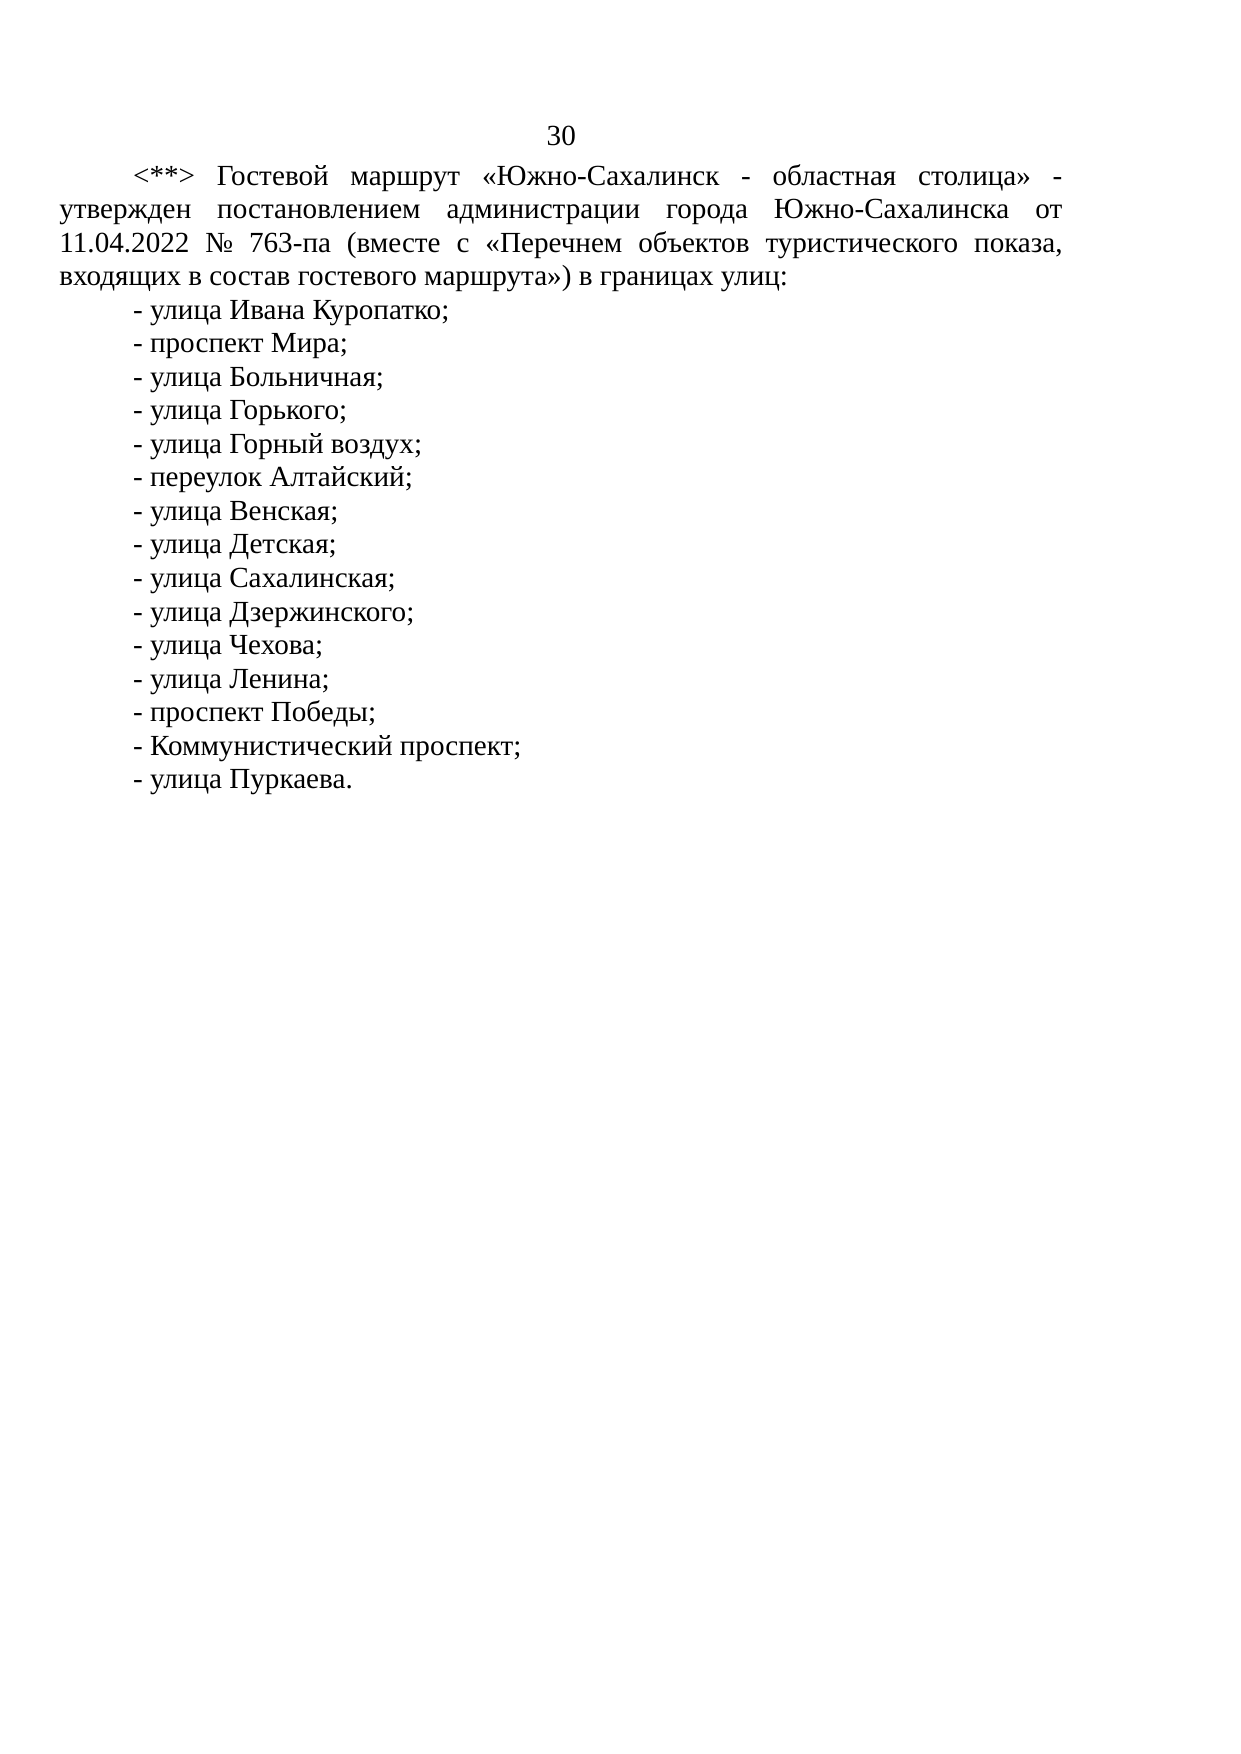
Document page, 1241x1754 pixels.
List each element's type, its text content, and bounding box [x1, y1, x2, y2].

text - улица Дзержинского; [59, 594, 1063, 627]
text - проспект Мира; [59, 325, 1063, 359]
text - улица Венская; [59, 493, 1063, 527]
text - улица Горького; [59, 392, 1063, 426]
text <**> Гостевой маршрут «Южно-Сахалинск - областная столица» - утвержден постановлением администрации города Южно-Сахалинска от 11.04.2022 № 763-па (вместе с «Перечнем объектов туристического показа, входящих в состав гостевого маршрута») в границах улиц: [59, 158, 1063, 292]
text - улица Чехова; [59, 627, 1063, 661]
text - улица Сахалинская; [59, 560, 1063, 594]
text - Коммунистический проспект; [59, 728, 1063, 761]
text - улица Ивана Куропатко; [59, 292, 1063, 325]
text - улица Больничная; [59, 359, 1063, 392]
text - улица Горный воздух; [59, 426, 1063, 459]
text - улица Пуркаева. [59, 761, 1063, 795]
text - улица Ленина; [59, 661, 1063, 694]
text - улица Детская; [59, 527, 1063, 560]
text - проспект Победы; [59, 694, 1063, 728]
text - переулок Алтайский; [59, 459, 1063, 493]
